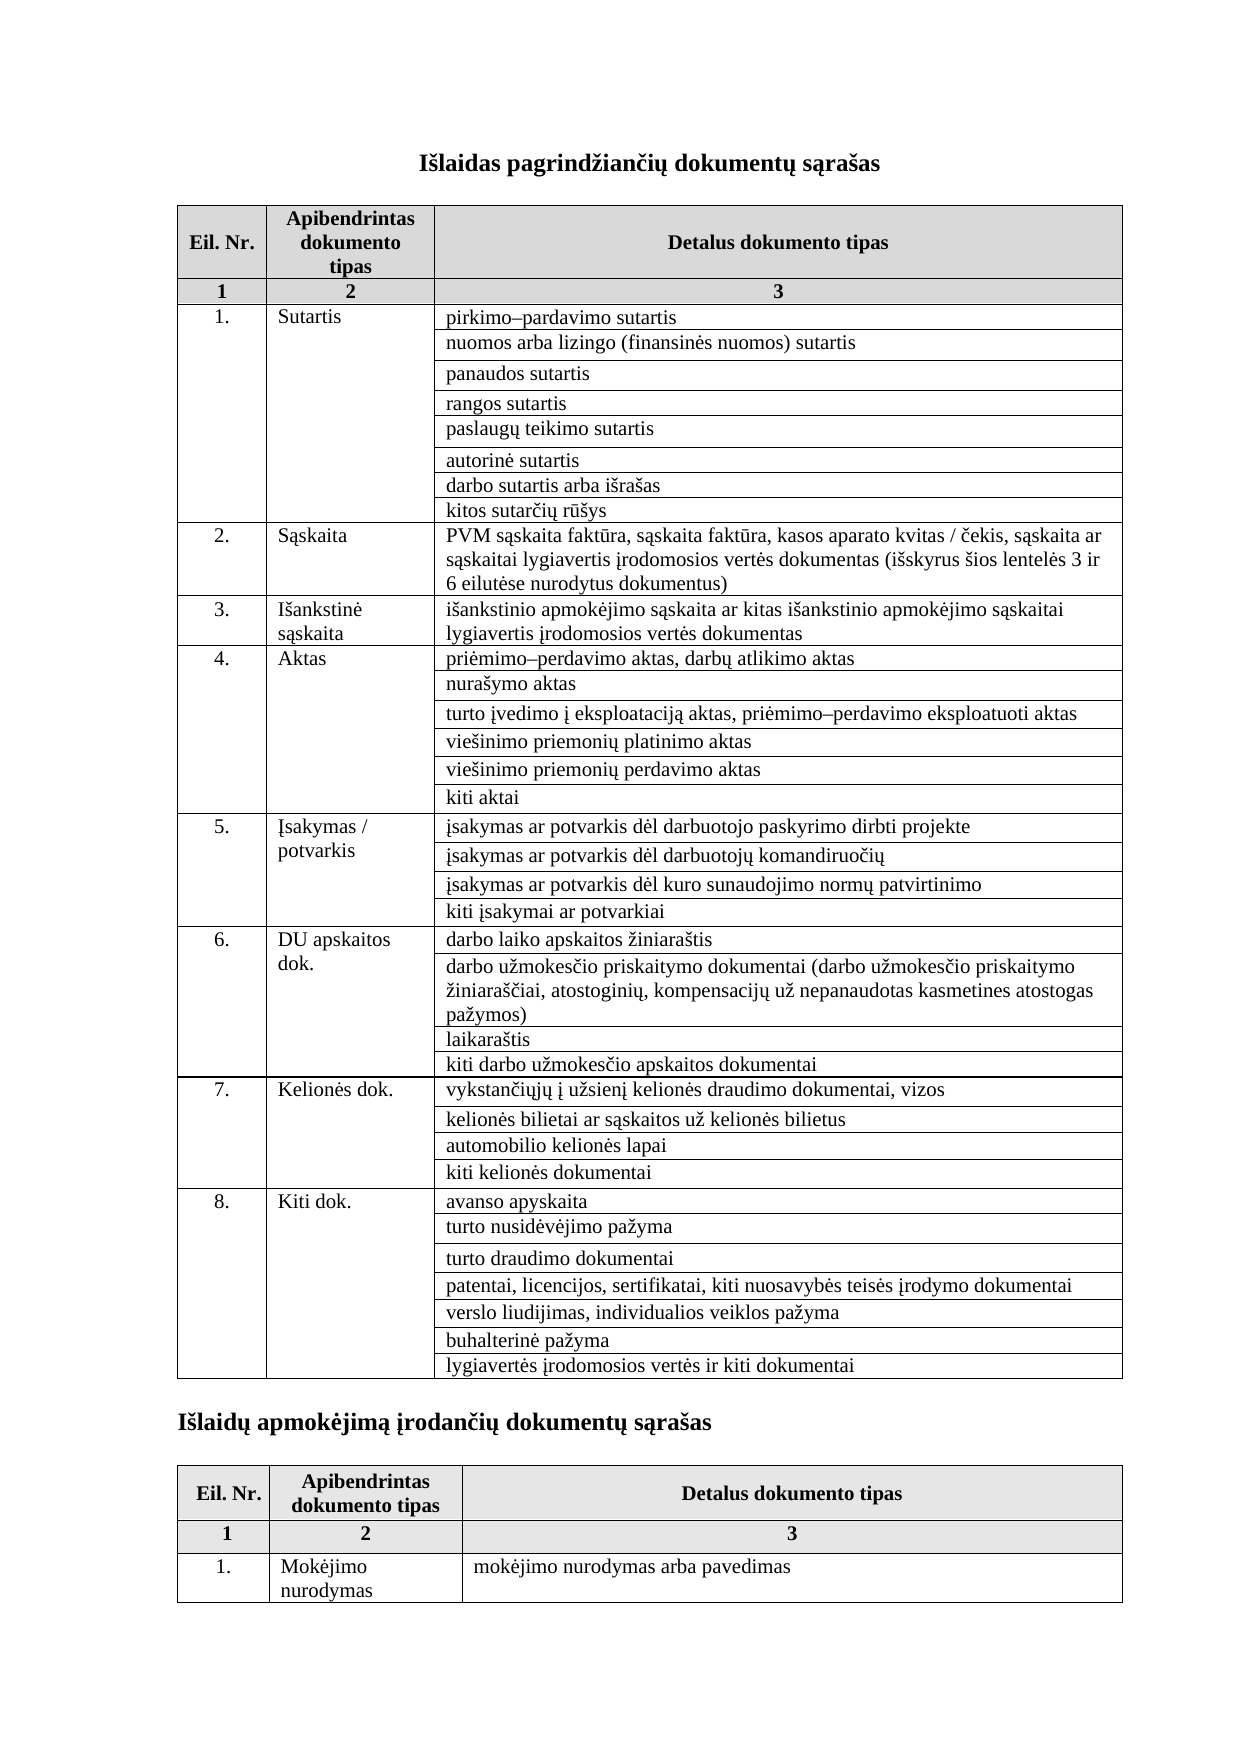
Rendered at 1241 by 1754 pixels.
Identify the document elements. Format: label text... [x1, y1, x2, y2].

table_cell 1 [178, 1521, 269, 1553]
table_cell kiti darbo užmokesčio apskaitos dokumentai [435, 1052, 1122, 1076]
table_cell verslo liudijimas, individualios veiklos pažyma [435, 1300, 1122, 1327]
table_cell patentai, licencijos, sertifikatai, kiti nuosavybės teisės įrodymo dokumentai [435, 1273, 1122, 1299]
table_cell 2 [267, 279, 434, 303]
table_cell turto įvedimo į eksploataciją aktas, priėmimo–perdavimo eksploatuoti aktas [435, 701, 1122, 728]
table_cell 5. [178, 814, 266, 926]
table_cell Mokėjimo nurodymas [270, 1554, 462, 1602]
table_cell DU apskaitos dok. [267, 927, 434, 1076]
table_cell 2 [270, 1521, 462, 1553]
table_cell automobilio kelionės lapai [435, 1133, 1122, 1159]
table_cell kitos sutarčių rūšys [435, 498, 1122, 522]
table_cell buhalterinė pažyma [435, 1328, 1122, 1352]
table_header Apibendrintas dokumento tipas [270, 1466, 462, 1519]
table_cell paslaugų teikimo sutartis [435, 416, 1122, 447]
table_cell 4. [178, 646, 266, 813]
table_cell nuomos arba lizingo (finansinės nuomos) sutartis [435, 330, 1122, 359]
table_cell Sutartis [267, 305, 434, 522]
table_cell darbo sutartis arba išrašas [435, 473, 1122, 497]
table_cell turto nusidėvėjimo pažyma [435, 1214, 1122, 1243]
table_cell Išankstinė sąskaita [267, 596, 434, 644]
table_cell mokėjimo nurodymas arba pavedimas [463, 1554, 1122, 1602]
table_cell 8. [178, 1189, 266, 1377]
table_cell lygiavertės įrodomosios vertės ir kiti dokumentai [435, 1354, 1122, 1377]
table_cell vykstančiųjų į užsienį kelionės draudimo dokumentai, vizos [435, 1078, 1122, 1106]
table_header Detalus dokumento tipas [435, 206, 1122, 278]
table_cell išankstinio apmokėjimo sąskaita ar kitas išankstinio apmokėjimo sąskaitai lygiavertis įrodomosios vertės dokumentas [435, 596, 1122, 644]
table_cell kelionės bilietai ar sąskaitos už kelionės bilietus [435, 1107, 1122, 1132]
table_cell pirkimo–pardavimo sutartis [435, 305, 1122, 329]
table_cell darbo laiko apskaitos žiniaraštis [435, 927, 1122, 953]
table_cell 1 [178, 279, 266, 303]
table_header Eil. Nr. [178, 1466, 269, 1519]
table_cell 3. [178, 596, 266, 644]
text Išlaidų apmokėjimą įrodančių dokumentų sąrašas [177, 1407, 1122, 1436]
table_cell Įsakymas / potvarkis [267, 814, 434, 926]
table_cell įsakymas ar potvarkis dėl darbuotojų komandiruočių [435, 843, 1122, 871]
table_cell įsakymas ar potvarkis dėl kuro sunaudojimo normų patvirtinimo [435, 872, 1122, 898]
table_cell darbo užmokesčio priskaitymo dokumentai (darbo užmokesčio priskaitymo žiniaraščiai, atostoginių, kompensacijų už nepanaudotas kasmetines atostogas pažymos) [435, 954, 1122, 1026]
table_cell PVM sąskaita faktūra, sąskaita faktūra, kasos aparato kvitas / čekis, sąskaita ar sąskaitai lygiavertis įrodomosios vertės dokumentas (išskyrus šios lentelės 3 ir 6 eilutėse nurodytus dokumentus) [435, 523, 1122, 595]
table_cell kiti aktai [435, 785, 1122, 813]
table_cell viešinimo priemonių platinimo aktas [435, 729, 1122, 756]
table_header Apibendrintas dokumento tipas [267, 206, 434, 278]
table_cell 3 [435, 279, 1122, 303]
table_cell avanso apyskaita [435, 1189, 1122, 1213]
table_cell kiti įsakymai ar potvarkiai [435, 899, 1122, 926]
table_cell panaudos sutartis [435, 361, 1122, 389]
table_cell Kelionės dok. [267, 1078, 434, 1188]
table_cell 6. [178, 927, 266, 1076]
table_cell 3 [463, 1521, 1122, 1553]
table_cell Sąskaita [267, 523, 434, 595]
table_cell kiti kelionės dokumentai [435, 1160, 1122, 1188]
table_cell turto draudimo dokumentai [435, 1244, 1122, 1272]
table_cell laikaraštis [435, 1027, 1122, 1051]
table_cell rangos sutartis [435, 391, 1122, 415]
table_cell nurašymo aktas [435, 671, 1122, 699]
table_cell Kiti dok. [267, 1189, 434, 1377]
table_cell viešinimo priemonių perdavimo aktas [435, 757, 1122, 784]
table_cell Aktas [267, 646, 434, 813]
table_cell 1. [178, 1554, 269, 1602]
text Išlaidas pagrindžiančių dokumentų sąrašas [177, 148, 1122, 176]
table_cell 7. [178, 1078, 266, 1188]
table_cell 1. [178, 305, 266, 522]
table_cell 2. [178, 523, 266, 595]
table_header Eil. Nr. [178, 206, 266, 278]
table_header Detalus dokumento tipas [463, 1466, 1122, 1519]
table_cell autorinė sutartis [435, 448, 1122, 472]
table_cell įsakymas ar potvarkis dėl darbuotojo paskyrimo dirbti projekte [435, 814, 1122, 842]
table_cell priėmimo–perdavimo aktas, darbų atlikimo aktas [435, 646, 1122, 670]
